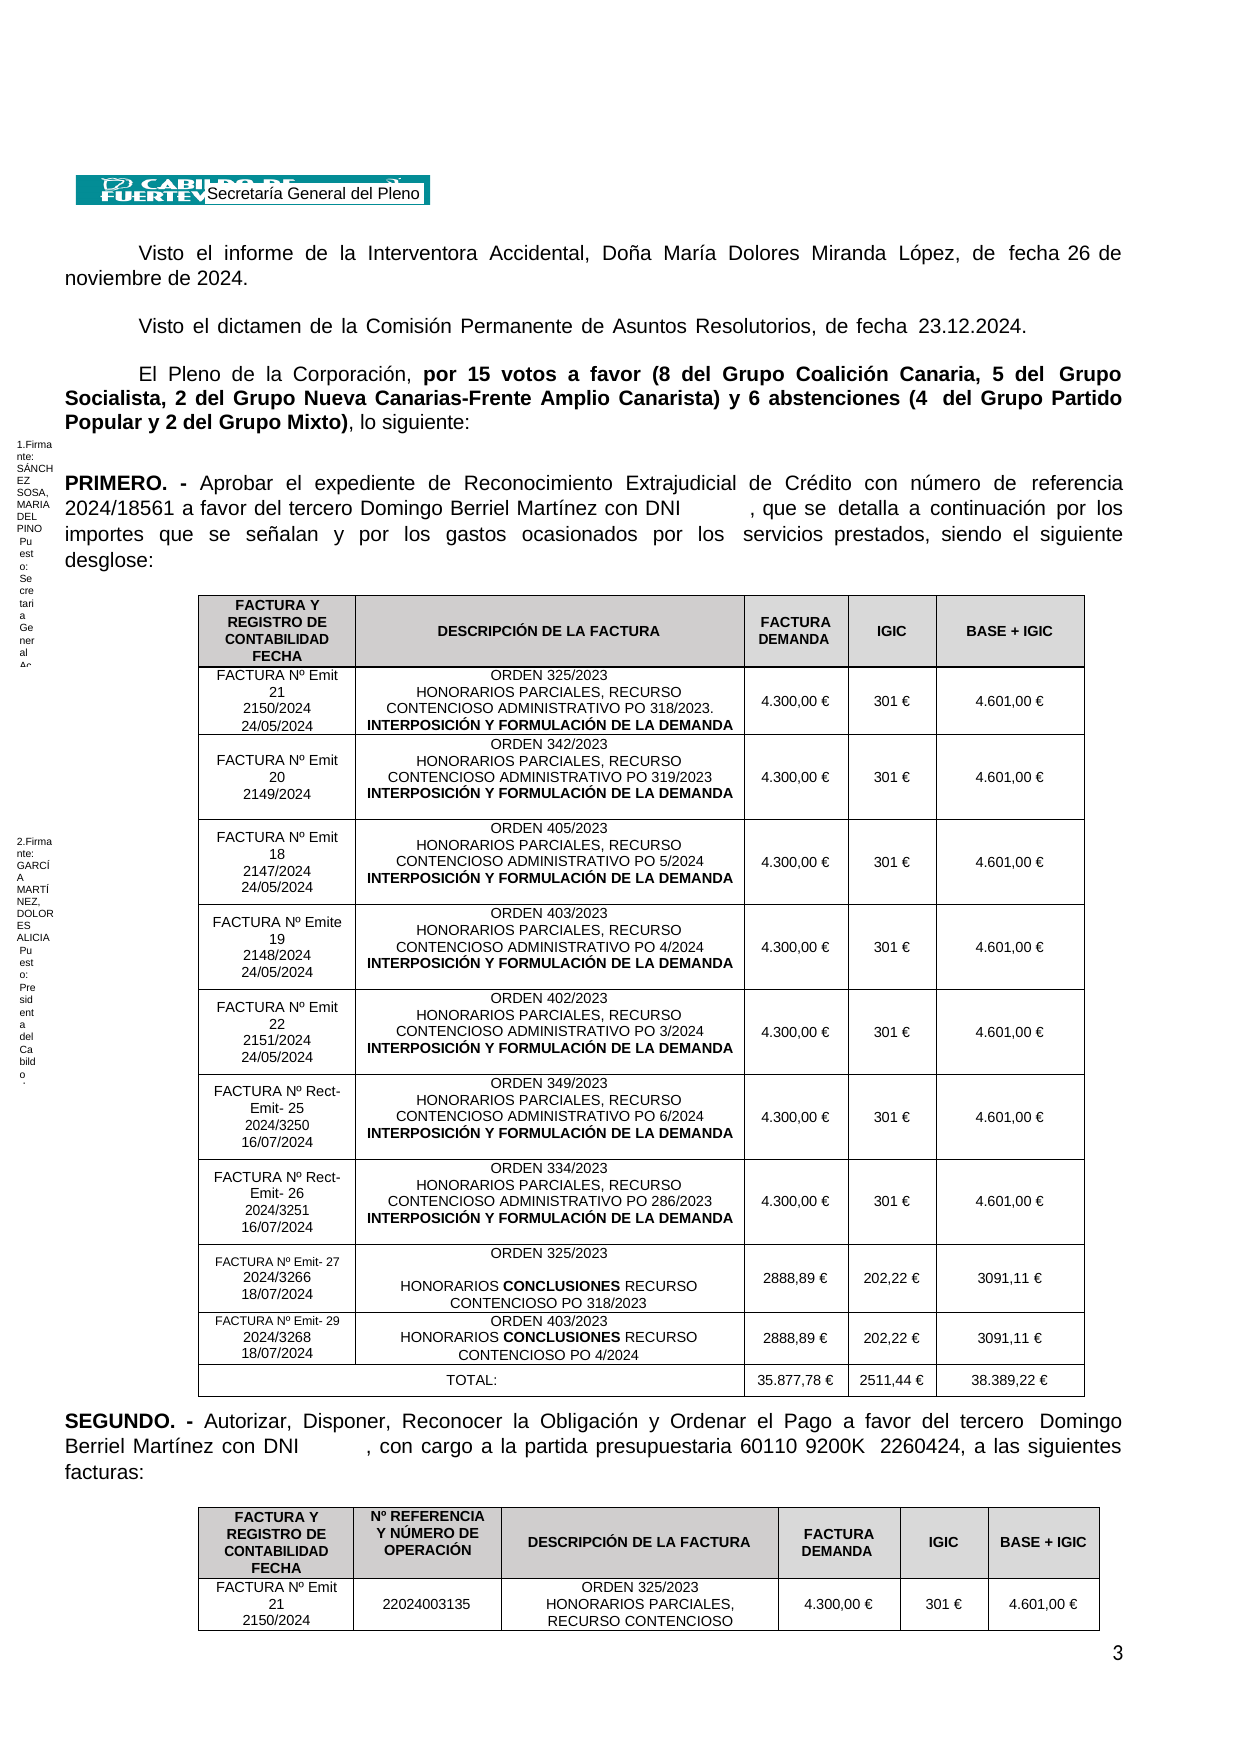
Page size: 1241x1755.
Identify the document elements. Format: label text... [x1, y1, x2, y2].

table_cell ORDEN 402/2023 HONORARIOS PARCIALES, RECURSO CONTENCIOSO ADMINISTRATIVO PO 3/2024 INTERPOSICIÓN Y FORMULACIÓN DE LA DEMANDA [356, 990, 744, 1074]
table_cell 35.877,78 € [745, 1365, 848, 1396]
table_cell 3091,11 € [937, 1313, 1084, 1363]
table_cell ORDEN 325/2023 HONORARIOS PARCIALES, RECURSO CONTENCIOSO ADMINISTRATIVO PO 318/2023. INTERPOSICIÓN Y FORMULACIÓN DE LA DEMANDA [356, 668, 744, 734]
table_header BASE + IGIC [937, 596, 1084, 666]
table_cell 4.300,00 € [745, 735, 848, 819]
text Puesto: Secretaria General Acctal. del Pleno Fecha Firma: 30/12/2024 13:48:34 [19, 535, 37, 667]
table_cell ORDEN 334/2023 HONORARIOS PARCIALES, RECURSO CONTENCIOSO ADMINISTRATIVO PO 286/2023 INTERPOSICIÓN Y FORMULACIÓN DE LA DEMANDA [356, 1160, 744, 1244]
text PRIMERO. - Aprobar el expediente de Reconocimiento Extrajudicial de Crédito con número de referencia 2024/18561 a favor del tercero Domingo Berriel Martínez con DNI , que se detalla a continuación por los importes que se señalan y por los gastos ocasionados por los servicios prestados, siendo el siguiente desglose: [64, 470, 1123, 572]
table_cell 22024003135 [354, 1579, 501, 1629]
table_cell 4.601,00 € [937, 990, 1084, 1074]
subtitle El Pleno de la Corporación, por 15 votos a favor (8 del Grupo Coalición Canaria, 5 del Grupo Socialista, 2 del Grupo Nueva Canarias-Frente Amplio Canarista) y 6 abstenciones (4 del Grupo Partido Popular y 2 del Grupo Mixto), lo siguiente: [64, 361, 1123, 434]
text 1.Firmante: SÁNCHEZ SOSA,MARIA DEL PINO [17, 439, 54, 535]
table_cell FACTURA Nº Emite 19 2148/2024 24/05/2024 [199, 905, 355, 989]
table_header IGIC [901, 1508, 988, 1578]
table_cell 4.601,00 € [937, 820, 1084, 904]
text Visto el informe de la Interventora Accidental, Doña María Dolores Miranda López, de fecha 26 de noviembre de 2024. [64, 241, 1123, 289]
table_cell 4.601,00 € [937, 1160, 1084, 1244]
table_header Nº REFERENCIA Y NÚMERO DE OPERACIÓN [354, 1508, 501, 1578]
table_cell 301 € [849, 668, 936, 734]
table_cell 2511,44 € [849, 1365, 936, 1396]
table_cell TOTAL: [199, 1365, 744, 1396]
table_cell 38.389,22 € [937, 1365, 1084, 1396]
table_cell 4.300,00 € [745, 668, 848, 734]
table_cell 301 € [849, 1075, 936, 1159]
table_cell 202,22 € [849, 1313, 936, 1363]
table_cell 4.300,00 € [745, 820, 848, 904]
table_cell 301 € [849, 735, 936, 819]
text Visto el dictamen de la Comisión Permanente de Asuntos Resolutorios, de fecha 23.12.2024. [64, 313, 1123, 338]
text Puesto: Presidenta del Cabildo de Fuerteventura Fecha Firma: 30/12/2024 14:14:02 [19, 944, 36, 1084]
table_cell FACTURA Nº Emit 21 2150/2024 [199, 1579, 353, 1629]
table_cell FACTURA Nº Emit 22 2151/2024 24/05/2024 [199, 990, 355, 1074]
table_cell 4.601,00 € [937, 735, 1084, 819]
picture [75, 175, 431, 205]
table_cell 202,22 € [849, 1245, 936, 1312]
table_cell FACTURA Nº Emit- 29 2024/3268 18/07/2024 [199, 1313, 355, 1363]
table_cell 2888,89 € [745, 1313, 848, 1363]
table_cell 301 € [849, 1160, 936, 1244]
table_header DESCRIPCIÓN DE LA FACTURA [502, 1508, 778, 1578]
table_cell 4.601,00 € [937, 905, 1084, 989]
table_cell ORDEN 349/2023 HONORARIOS PARCIALES, RECURSO CONTENCIOSO ADMINISTRATIVO PO 6/2024 INTERPOSICIÓN Y FORMULACIÓN DE LA DEMANDA [356, 1075, 744, 1159]
table_header DESCRIPCIÓN DE LA FACTURA [356, 596, 744, 666]
picture [364, 1704, 984, 1725]
table_cell ORDEN 405/2023 HONORARIOS PARCIALES, RECURSO CONTENCIOSO ADMINISTRATIVO PO 5/2024 INTERPOSICIÓN Y FORMULACIÓN DE LA DEMANDA [356, 820, 744, 904]
table_cell FACTURA Nº Emit 18 2147/2024 24/05/2024 [199, 820, 355, 904]
table_cell 4.300,00 € [745, 1160, 848, 1244]
table_cell 4.601,00 € [989, 1579, 1099, 1629]
table_cell 4.300,00 € [745, 905, 848, 989]
table_cell FACTURA Nº Rect- Emit- 25 2024/3250 16/07/2024 [199, 1075, 355, 1159]
table_cell 2888,89 € [745, 1245, 848, 1312]
table_header FACTURA Y REGISTRO DE CONTABILIDAD FECHA [199, 1508, 353, 1578]
table_cell 4.601,00 € [937, 668, 1084, 734]
table_header FACTURA DEMANDA [779, 1508, 900, 1578]
table_cell ORDEN 403/2023 HONORARIOS PARCIALES, RECURSO CONTENCIOSO ADMINISTRATIVO PO 4/2024 INTERPOSICIÓN Y FORMULACIÓN DE LA DEMANDA [356, 905, 744, 989]
subtitle 3 [64, 1638, 1123, 1666]
text 2.Firmante: GARCÍA MARTÍNEZ, DOLORES ALICIA [17, 836, 54, 944]
table_cell 4.601,00 € [937, 1075, 1084, 1159]
table_cell 301 € [901, 1579, 988, 1629]
table_cell FACTURA Nº Rect- Emit- 26 2024/3251 16/07/2024 [199, 1160, 355, 1244]
table_cell ORDEN 403/2023 HONORARIOS CONCLUSIONES RECURSO CONTENCIOSO PO 4/2024 [356, 1313, 744, 1363]
table_cell 4.300,00 € [745, 1075, 848, 1159]
table_cell FACTURA Nº Emit- 27 2024/3266 18/07/2024 [199, 1245, 355, 1312]
table_cell ORDEN 342/2023 HONORARIOS PARCIALES, RECURSO CONTENCIOSO ADMINISTRATIVO PO 319/2023 INTERPOSICIÓN Y FORMULACIÓN DE LA DEMANDA [356, 735, 744, 819]
table_cell 301 € [849, 990, 936, 1074]
table_cell 301 € [849, 820, 936, 904]
table_cell 4.300,00 € [779, 1579, 900, 1629]
table_header FACTURA Y REGISTRO DE CONTABILIDAD FECHA [199, 596, 355, 666]
table_cell ORDEN 325/2023 HONORARIOS PARCIALES, RECURSO CONTENCIOSO [502, 1579, 778, 1629]
table_header FACTURA DEMANDA [745, 596, 848, 666]
table_header IGIC [849, 596, 936, 666]
table_cell ORDEN 325/2023 HONORARIOS CONCLUSIONES RECURSO CONTENCIOSO PO 318/2023 [356, 1245, 744, 1312]
table_cell 4.300,00 € [745, 990, 848, 1074]
table_header BASE + IGIC [989, 1508, 1099, 1578]
table_cell FACTURA Nº Emit 20 2149/2024 [199, 735, 355, 819]
table_cell 3091,11 € [937, 1245, 1084, 1312]
table_cell FACTURA Nº Emit 21 2150/2024 24/05/2024 [199, 668, 355, 734]
table_cell 301 € [849, 905, 936, 989]
text SEGUNDO. - Autorizar, Disponer, Reconocer la Obligación y Ordenar el Pago a favor del tercero Domingo Berriel Martínez con DNI , con cargo a la partida presupuestaria 60110 9200K 2260424, a las siguientes facturas: [64, 1409, 1123, 1484]
